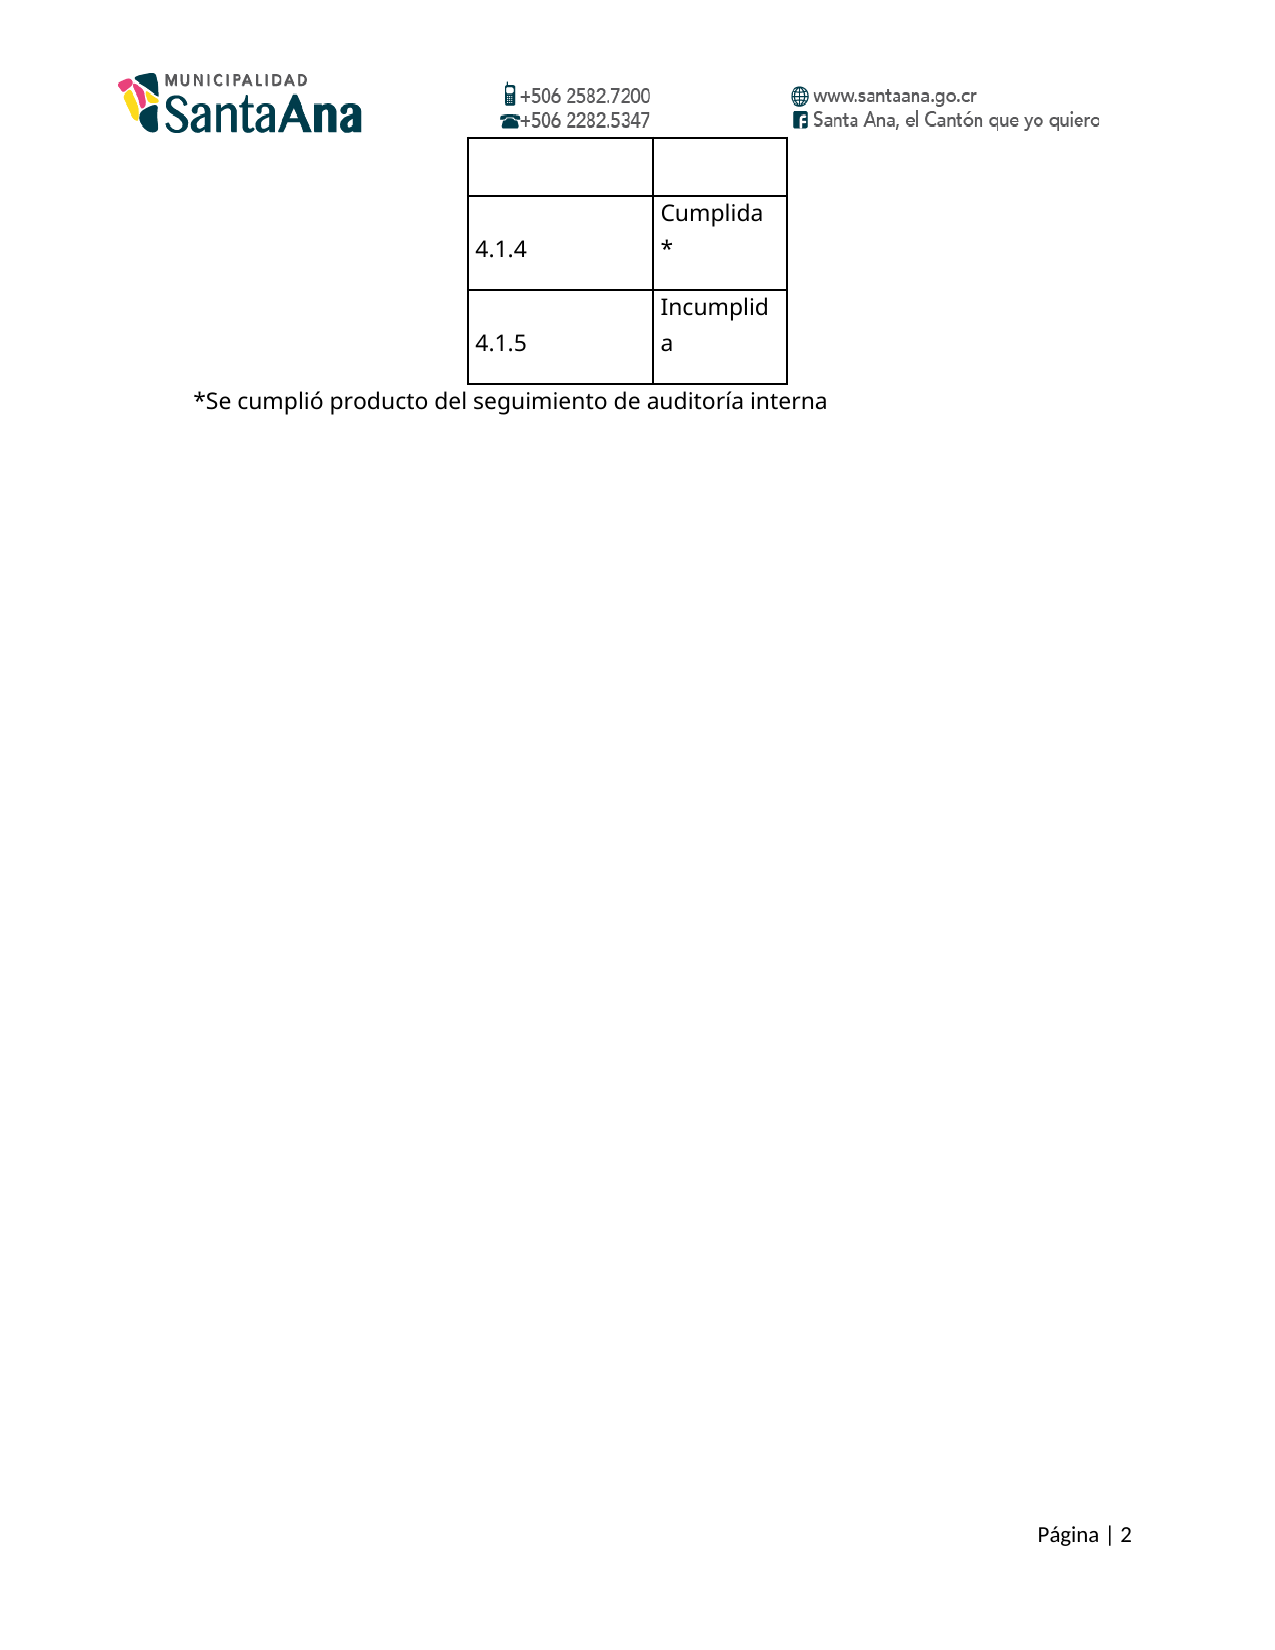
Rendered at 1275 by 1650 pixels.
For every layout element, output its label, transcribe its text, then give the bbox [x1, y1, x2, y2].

table_cell [469, 139, 652, 194]
table_cell Incumplida [654, 291, 786, 382]
table_cell 4.1.5 [469, 291, 652, 382]
table_cell [654, 139, 786, 194]
table_cell 4.1.4 [469, 197, 652, 288]
table_cell Cumplida * [654, 197, 786, 288]
list *Se cumplió producto del seguimiento de auditoría interna [193, 384, 1137, 416]
